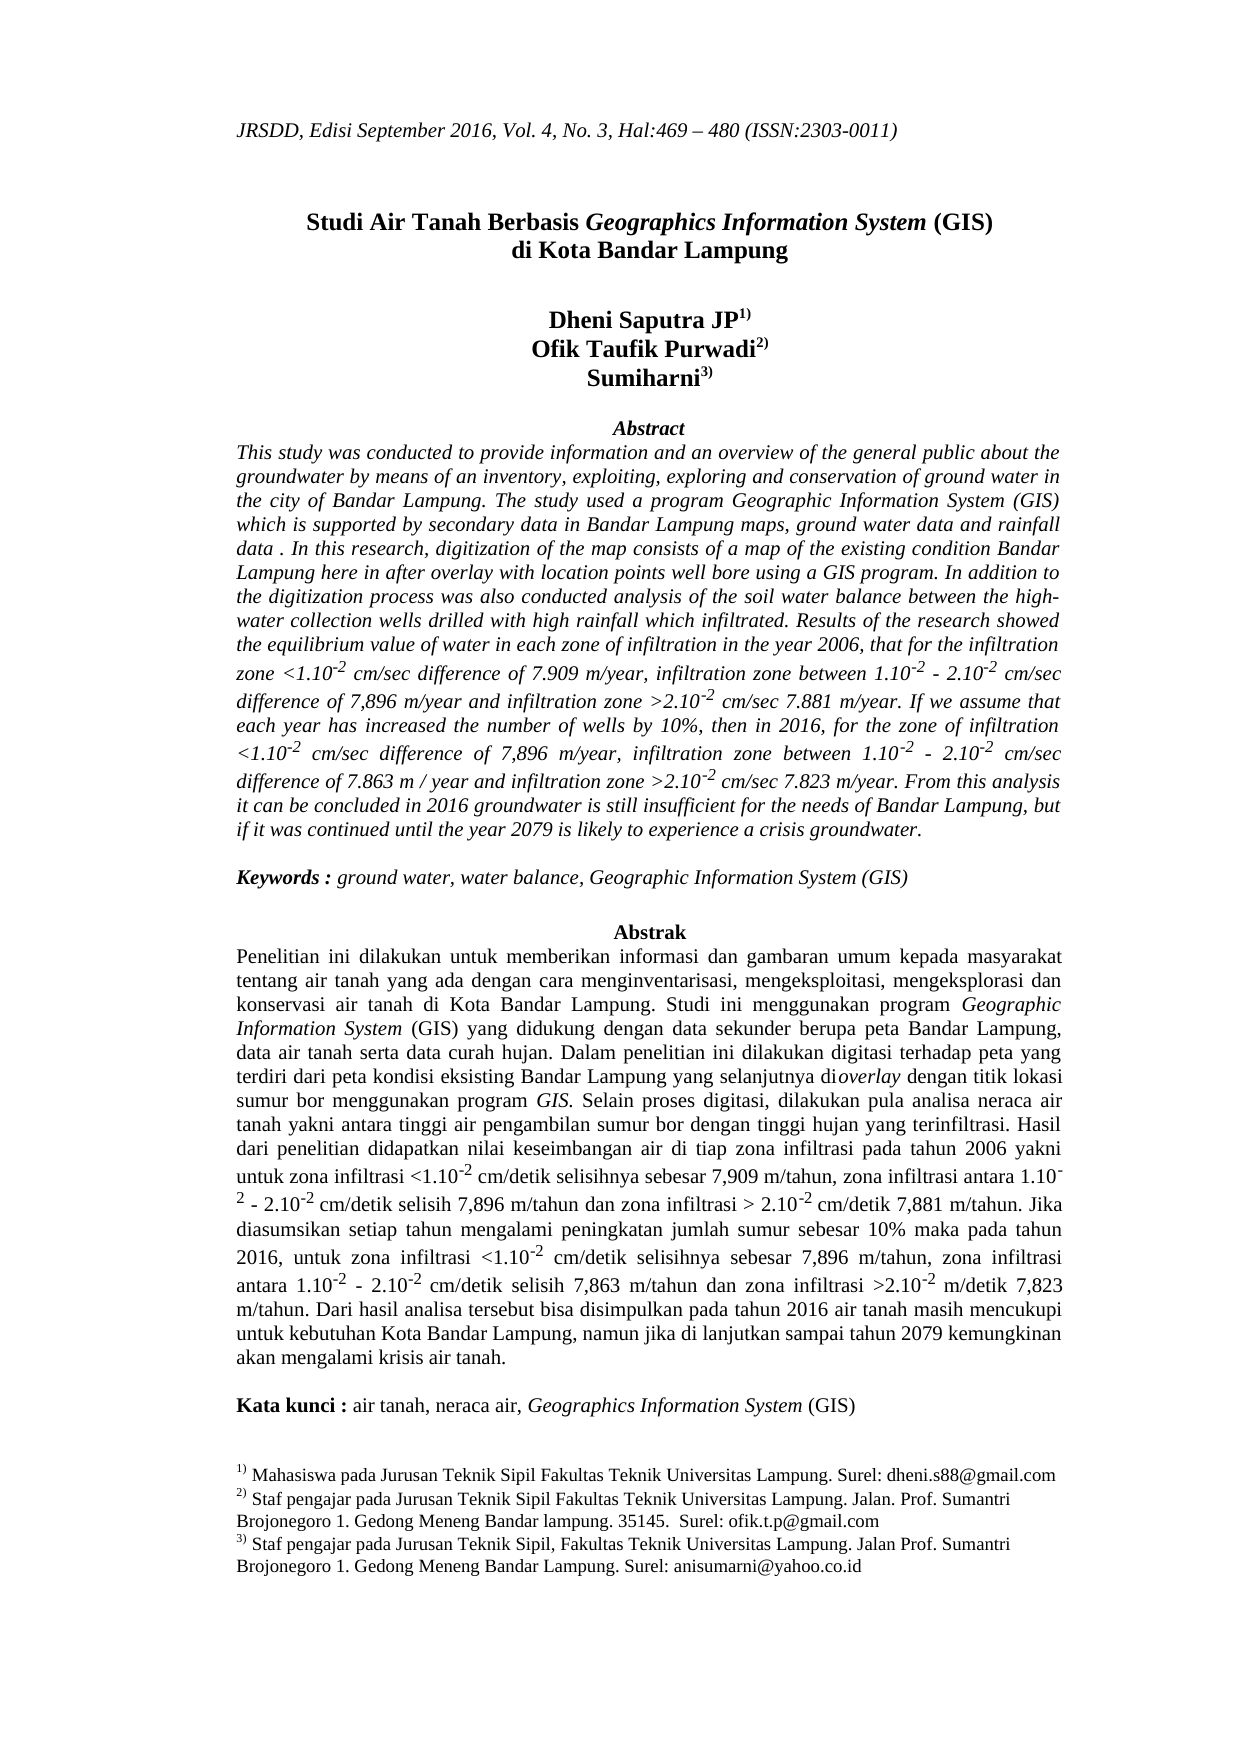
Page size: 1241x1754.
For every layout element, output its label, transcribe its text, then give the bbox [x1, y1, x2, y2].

text Abstrak [236, 919, 1063, 944]
text ) Staf pengajar pada Jurusan Teknik Sipil, Fakultas Teknik Universitas Lampung. Jalan Prof. Sumantri Brojonegoro 1. Gedong Meneng Bandar Lampung. Surel: anisumarni@yahoo.co.id [236, 1531, 1063, 1577]
text Studi Air Tanah Berbasis Geographics Information System (GIS) [236, 207, 1063, 235]
text This study was conducted to provide information and an overview of the general public about the groundwater by means of an inventory, exploiting, exploring and conservation of ground water in the city of Bandar Lampung. The study used a program Geographic Information System (GIS) which is supported by secondary data in Bandar Lampung maps, ground water data and rainfall data . In this research, digitization of the map consists of a map of the existing condition Bandar Lampung here in after overlay with location points well bore using a GIS program. In addition to the digitization process was also conducted analysis of the soil water balance between the high-water collection wells drilled with high rainfall which infiltrated. Results of the research showed the equilibrium value of water in each zone of infiltration in the year 2006, that for the infiltration zone <1.10-2 cm/sec difference of 7.909 m/year, infiltration zone between 1.10-2 - 2.10-2 cm/sec difference of 7,896 m/year and infiltration zone >2.10-2 cm/sec 7.881 m/year. If we assume that each year has increased the number of wells by 10%, then in 2016, for the zone of infiltration <1.10-2 cm/sec difference of 7,896 m/year, infiltration zone between 1.10-2 - 2.10-2 cm/sec difference of 7.863 m / year and infiltration zone >2.10-2 cm/sec 7.823 m/year. From this analysis it can be concluded in 2016 groundwater is still insufficient for the needs of Bandar Lampung, but if it was continued until the year 2079 is likely to experience a crisis groundwater. [236, 440, 1063, 841]
text Abstract [236, 416, 1063, 440]
text ) Staf pengajar pada Jurusan Teknik Sipil Fakultas Teknik Universitas Lampung. Jalan. Prof. Sumantri Brojonegoro 1. Gedong Meneng Bandar lampung. 35145. Surel: ofik.t.p@gmail.com [236, 1486, 1063, 1531]
text di Kota Bandar Lampung [236, 235, 1063, 264]
text Keywords : ground water, water balance, Geographic Information System (GIS) [236, 865, 1063, 889]
text ) Mahasiswa pada Jurusan Teknik Sipil Fakultas Teknik Universitas Lampung. Surel: dheni.s88@gmail.com [236, 1461, 1063, 1486]
text Dheni Saputra JP) [236, 305, 1063, 334]
text Kata kunci : air tanah, neraca air, Geographics Information System (GIS) [236, 1393, 1063, 1417]
text Sumiharni) [236, 363, 1063, 392]
text Penelitian ini dilakukan untuk memberikan informasi dan gambaran umum kepada masyarakat tentang air tanah yang ada dengan cara menginventarisasi, mengeksploitasi, mengeksplorasi dan konservasi air tanah di Kota Bandar Lampung. Studi ini menggunakan program Geographic Information System (GIS) yang didukung dengan data sekunder berupa peta Bandar Lampung, data air tanah serta data curah hujan. Dalam penelitian ini dilakukan digitasi terhadap peta yang terdiri dari peta kondisi eksisting Bandar Lampung yang selanjutnya dioverlay dengan titik lokasi sumur bor menggunakan program GIS. Selain proses digitasi, dilakukan pula analisa neraca air tanah yakni antara tinggi air pengambilan sumur bor dengan tinggi hujan yang terinfiltrasi. Hasil dari penelitian didapatkan nilai keseimbangan air di tiap zona infiltrasi pada tahun 2006 yakni untuk zona infiltrasi <1.10-2 cm/detik selisihnya sebesar 7,909 m/tahun, zona infiltrasi antara 1.10-2 - 2.10-2 cm/detik selisih 7,896 m/tahun dan zona infiltrasi > 2.10-2 cm/detik 7,881 m/tahun. Jika diasumsikan setiap tahun mengalami peningkatan jumlah sumur sebesar 10% maka pada tahun 2016, untuk zona infiltrasi <1.10-2 cm/detik selisihnya sebesar 7,896 m/tahun, zona infiltrasi antara 1.10-2 - 2.10-2 cm/detik selisih 7,863 m/tahun dan zona infiltrasi >2.10-2 m/detik 7,823 m/tahun. Dari hasil analisa tersebut bisa disimpulkan pada tahun 2016 air tanah masih mencukupi untuk kebutuhan Kota Bandar Lampung, namun jika di lanjutkan sampai tahun 2079 kemungkinan akan mengalami krisis air tanah. [236, 944, 1063, 1369]
text Ofik Taufik Purwadi) [236, 334, 1063, 363]
